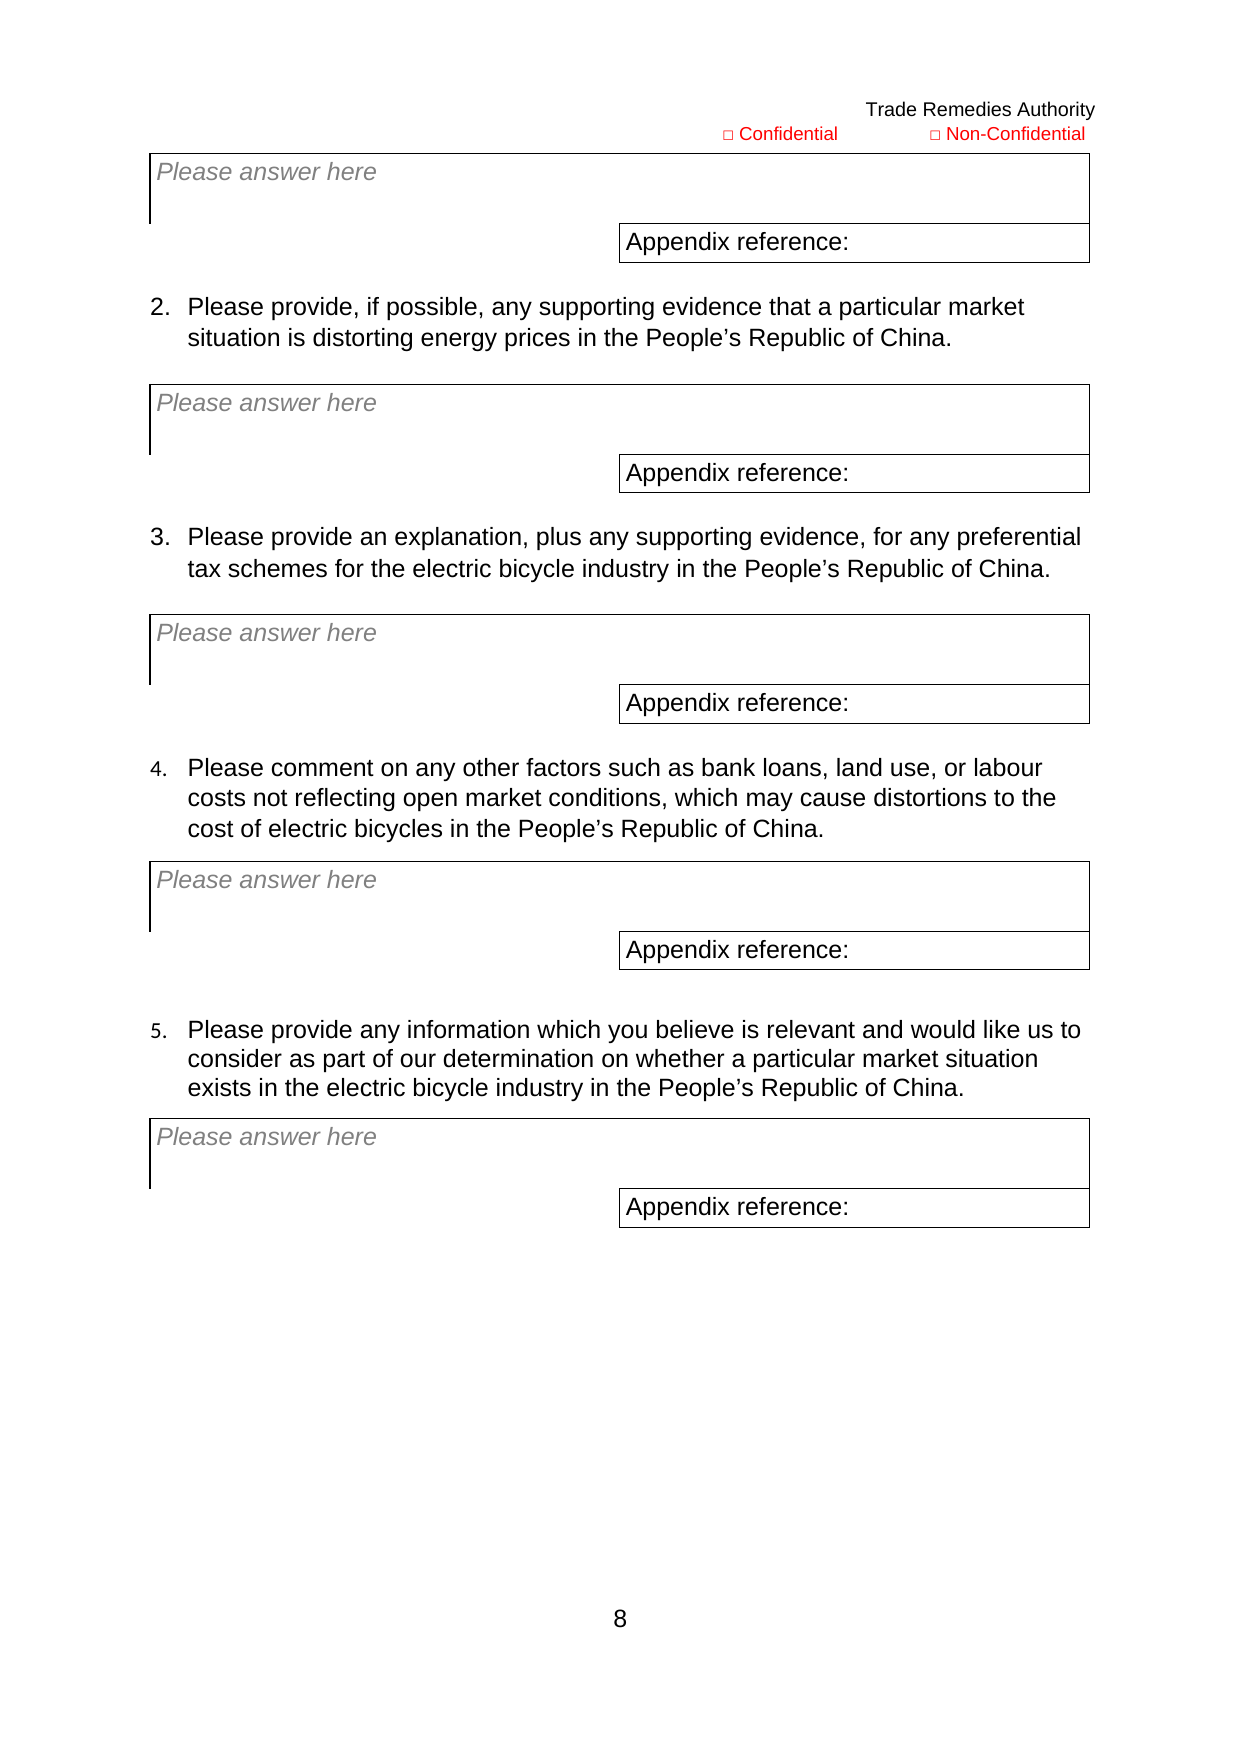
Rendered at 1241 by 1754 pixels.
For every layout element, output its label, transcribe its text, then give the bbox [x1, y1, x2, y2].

table_header Please answer here [151, 1119, 1089, 1188]
table_cell Appendix reference: [620, 224, 1089, 262]
table_header Please answer here [151, 154, 1089, 223]
table_cell Appendix reference: [620, 1189, 1089, 1227]
table_cell Appendix reference: [620, 932, 1089, 969]
table_cell Appendix reference: [620, 685, 1089, 723]
table_cell [150, 455, 619, 492]
table_header Please answer here [151, 385, 1089, 454]
table_cell Appendix reference: [620, 455, 1089, 492]
list Please comment on any other factors such as bank loans, land use, or labour costs not reflecting open market conditions, which may cause distortions to the cost of electric bicycles in the People’s Republic of China. [150, 753, 1090, 843]
table_cell [150, 685, 619, 723]
list Please provide any information which you believe is relevant and would like us to consider as part of our determination on whether a particular market situation exists in the electric bicycle industry in the People’s Republic of China. [150, 1015, 1090, 1102]
list Please provide an explanation, plus any supporting evidence, for any preferential tax schemes for the electric bicycle industry in the People’s Republic of China. [150, 522, 1090, 582]
table_cell [150, 932, 619, 969]
list Please provide, if possible, any supporting evidence that a particular market situation is distorting energy prices in the People’s Republic of China. [150, 292, 1090, 352]
table_cell [150, 224, 619, 262]
table_header Please answer here [151, 862, 1089, 931]
table_header Please answer here [151, 615, 1089, 684]
table_cell [150, 1189, 619, 1227]
